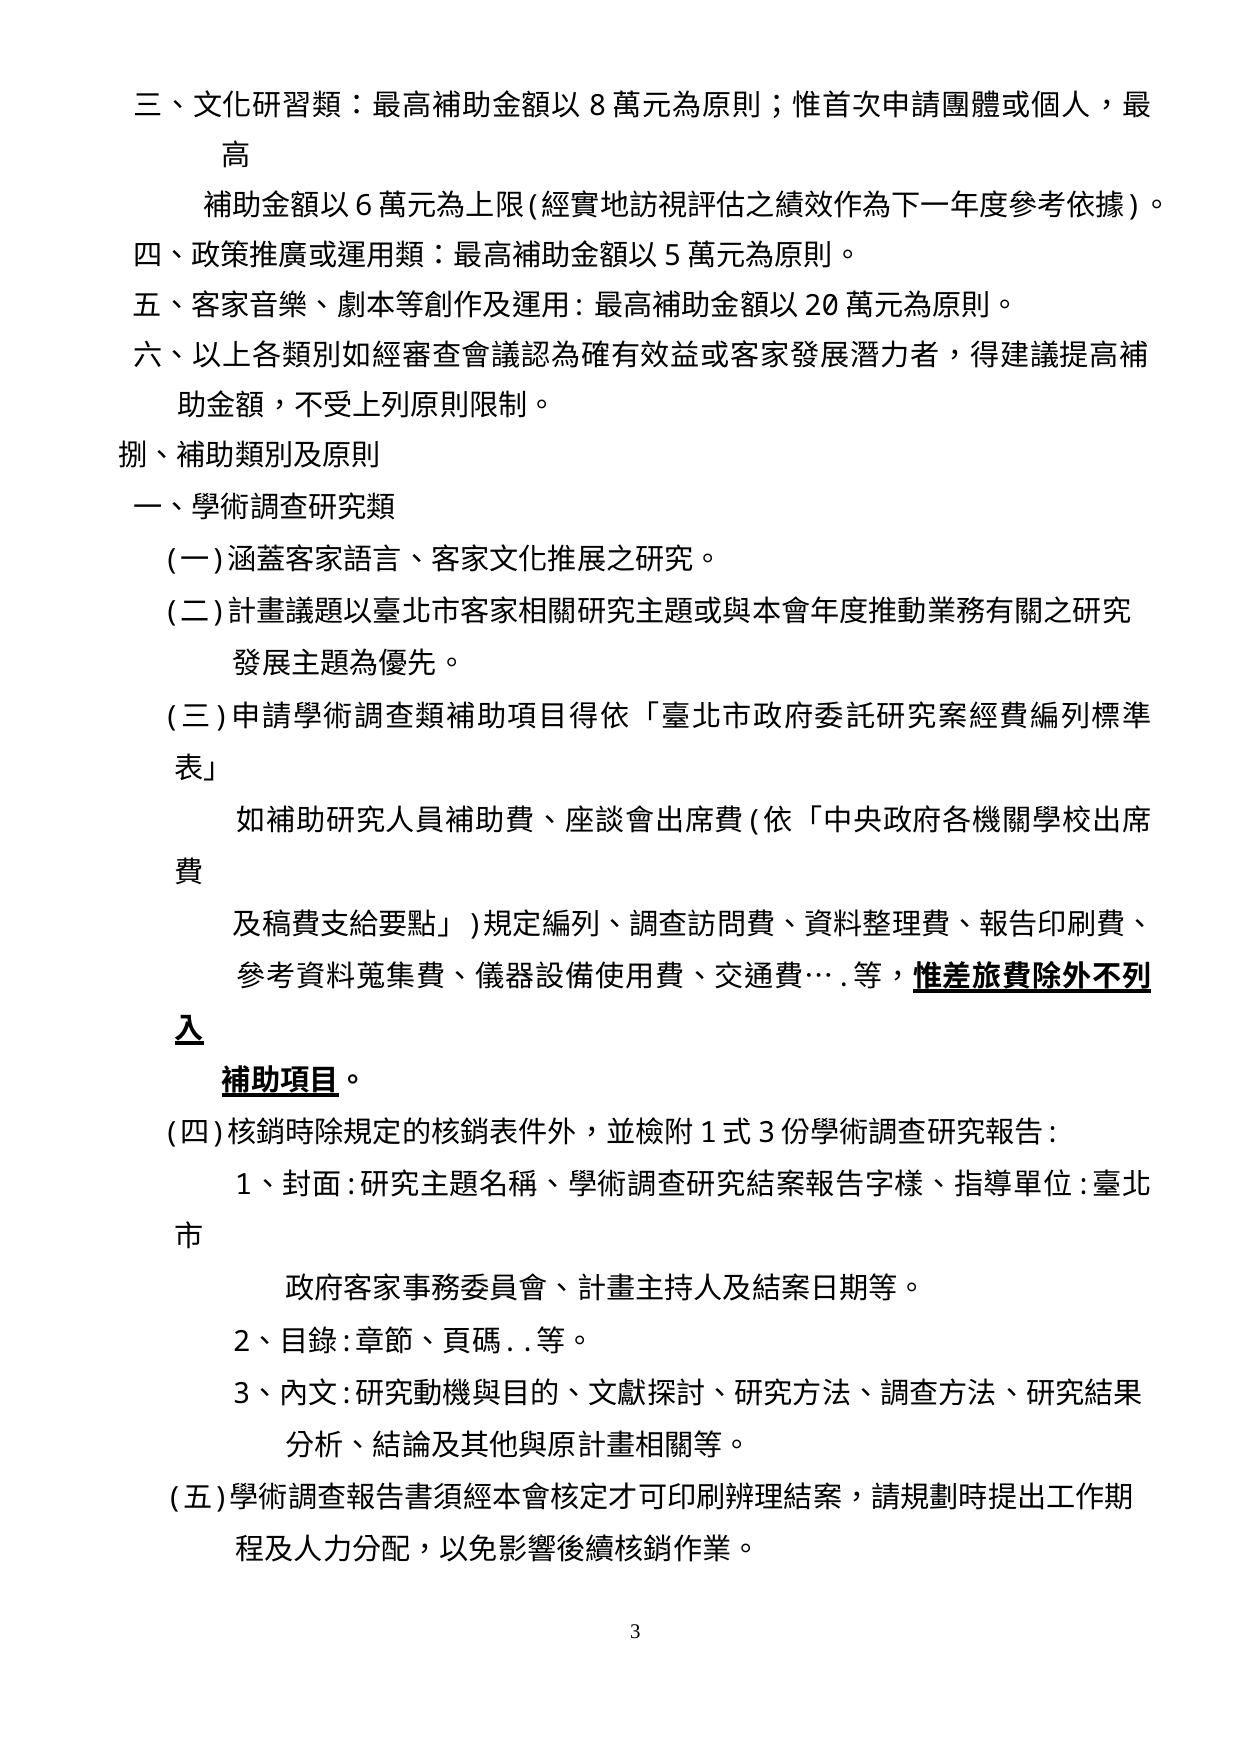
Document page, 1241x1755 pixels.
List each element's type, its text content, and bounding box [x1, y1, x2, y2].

text 四、政策推廣或運用類：最高補助金額以5萬元為原則。 [133, 224, 1152, 274]
text 補助金額以6萬元為上限(經實地訪視評估之績效作為下一年度參考依據)。 [133, 174, 1152, 224]
text 分析、結論及其他與原計畫相關等。 [163, 1413, 1152, 1466]
text 五、客家音樂、劇本等創作及運用: 最高補助金額以20萬元為原則。 [118, 274, 1152, 324]
text 六、以上各類別如經審查會議認為確有效益或客家發展潛力者，得建議提高補助金額，不受上列原則限制。 [133, 324, 1152, 424]
text (五)學術調查報告書須經本會核定才可印刷辨理結案，請規劃時提出工作期 [148, 1466, 1152, 1518]
text 及稿費支給要點」)規定編列、調查訪問費、資料整理費、報告印刷費、 [163, 893, 1152, 945]
text 程及人力分配，以免影響後續核銷作業。 [148, 1518, 1152, 1570]
text 如補助研究人員補助費、座談會出席費(依「中央政府各機關學校出席費 [163, 788, 1152, 893]
text (一)涵蓋客家語言、客家文化推展之研究。 [163, 528, 1152, 580]
text 三、文化研習類：最高補助金額以8萬元為原則；惟首次申請團體或個人，最高 [133, 74, 1152, 174]
text 2、目錄:章節、頁碼..等。 [163, 1309, 1152, 1361]
text 發展主題為優先。 [163, 632, 1152, 684]
text 政府客家事務委員會、計畫主持人及結案日期等。 [163, 1257, 1152, 1309]
text (二)計畫議題以臺北市客家相關研究主題或與本會年度推動業務有關之研究 [163, 580, 1152, 632]
text (四)核銷時除規定的核銷表件外，並檢附1式3份學術調查研究報告: [163, 1101, 1152, 1153]
text 捌、補助類別及原則 [118, 424, 1152, 476]
text 1、封面:研究主題名稱、學術調查研究結案報告字樣、指導單位:臺北市 [163, 1153, 1152, 1257]
text (三)申請學術調查類補助項目得依「臺北市政府委託研究案經費編列標準表」 [163, 684, 1152, 788]
text 一、學術調查研究類 [133, 476, 1152, 528]
text 3、內文:研究動機與目的、文獻探討、研究方法、調查方法、研究結果 [163, 1361, 1152, 1413]
text 補助項目。 [174, 1049, 1152, 1101]
text 參考資料蒐集費、儀器設備使用費、交通費….等，惟差旅費除外不列入 [163, 945, 1152, 1049]
